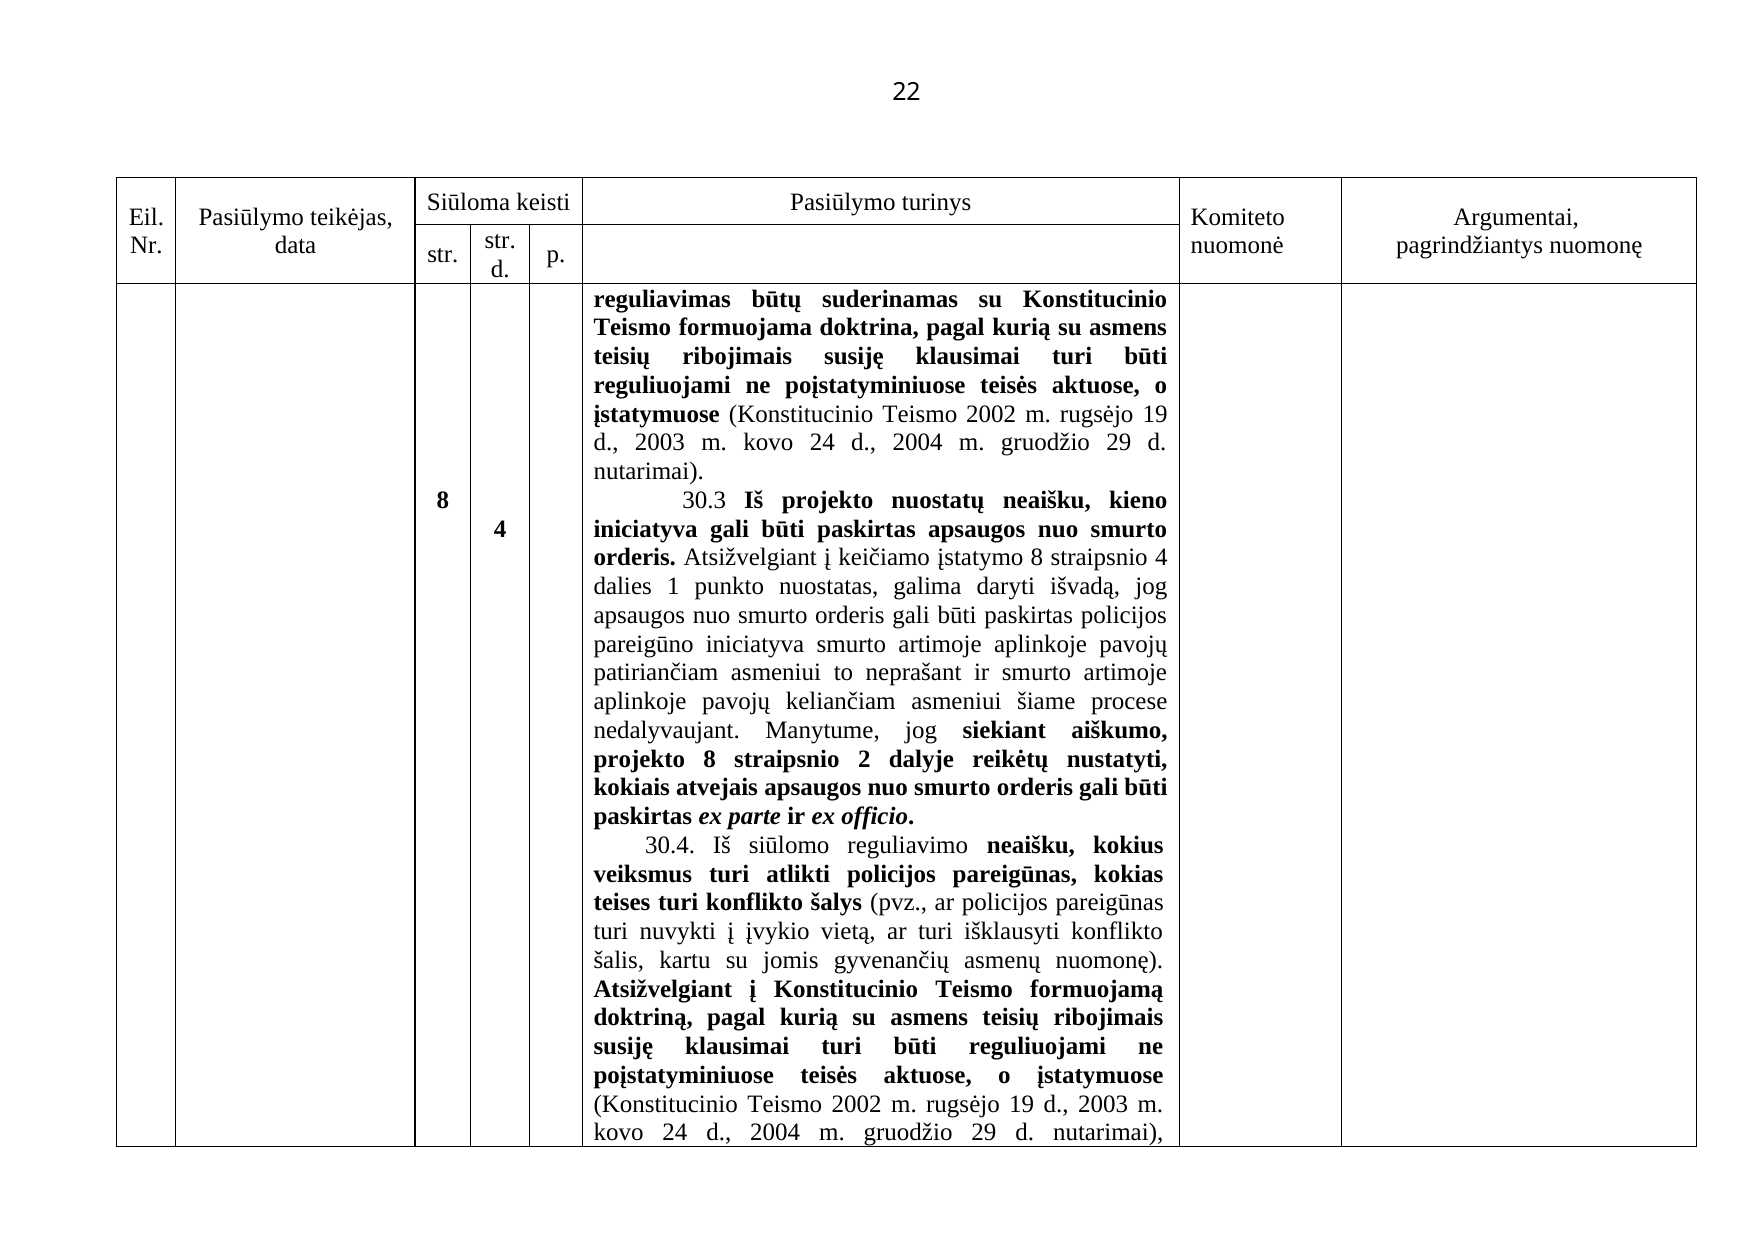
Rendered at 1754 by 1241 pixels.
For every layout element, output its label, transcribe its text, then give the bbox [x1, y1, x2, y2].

table_header Pasiūlymo turinys [583, 178, 1179, 224]
table_cell 4 [471, 284, 529, 1146]
table_cell [117, 284, 175, 1146]
table_cell [530, 284, 582, 1146]
table_header Siūloma keisti [416, 178, 582, 224]
table_cell reguliavimas būtų suderinamas su Konstitucinio Teismo formuojama doktrina, pagal kurią su asmens teisių ribojimais susiję klausimai turi būti reguliuojami ne poįstatyminiuose teisės aktuose, o įstatymuose (Konstitucinio Teismo 2002 m. rugsėjo 19 d., 2003 m. kovo 24 d., 2004 m. gruodžio 29 d. nutarimai). 30.3 Iš projekto nuostatų neaišku, kieno iniciatyva gali būti paskirtas apsaugos nuo smurto orderis. Atsižvelgiant į keičiamo įstatymo 8 straipsnio 4 dalies 1 punkto nuostatas, galima daryti išvadą, jog apsaugos nuo smurto orderis gali būti paskirtas policijos pareigūno iniciatyva smurto artimoje aplinkoje pavojų patiriančiam asmeniui to neprašant ir smurto artimoje aplinkoje pavojų keliančiam asmeniui šiame procese nedalyvaujant. Manytume, jog siekiant aiškumo, projekto 8 straipsnio 2 dalyje reikėtų nustatyti, kokiais atvejais apsaugos nuo smurto orderis gali būti paskirtas ex parte ir ex officio. 30.4. Iš siūlomo reguliavimo neaišku, kokius veiksmus turi atlikti policijos pareigūnas, kokias teises turi konflikto šalys (pvz., ar policijos pareigūnas turi nuvykti į įvykio vietą, ar turi išklausyti konflikto šalis, kartu su jomis gyvenančių asmenų nuomonę). Atsižvelgiant į Konstitucinio Teismo formuojamą doktriną, pagal kurią su asmens teisių ribojimais susiję klausimai turi būti reguliuojami ne poįstatyminiuose teisės aktuose, o įstatymuose (Konstitucinio Teismo 2002 m. rugsėjo 19 d., 2003 m. kovo 24 d., 2004 m. gruodžio 29 d. nutarimai), [583, 284, 1179, 1146]
table_header Pasiūlymo teikėjas, data [176, 178, 414, 283]
table_header Eil. Nr. [117, 178, 175, 283]
table_cell str. [416, 225, 470, 283]
table_cell 8 [416, 284, 470, 1146]
table_cell p. [530, 225, 582, 283]
table_cell [1342, 284, 1696, 1146]
table_cell [176, 284, 414, 1146]
table_cell [1180, 284, 1341, 1146]
table_cell [583, 225, 1179, 283]
table_header Argumentai, pagrindžiantys nuomonę [1342, 178, 1696, 283]
table_header Komiteto nuomonė [1180, 178, 1341, 283]
table_cell str. d. [471, 225, 529, 283]
